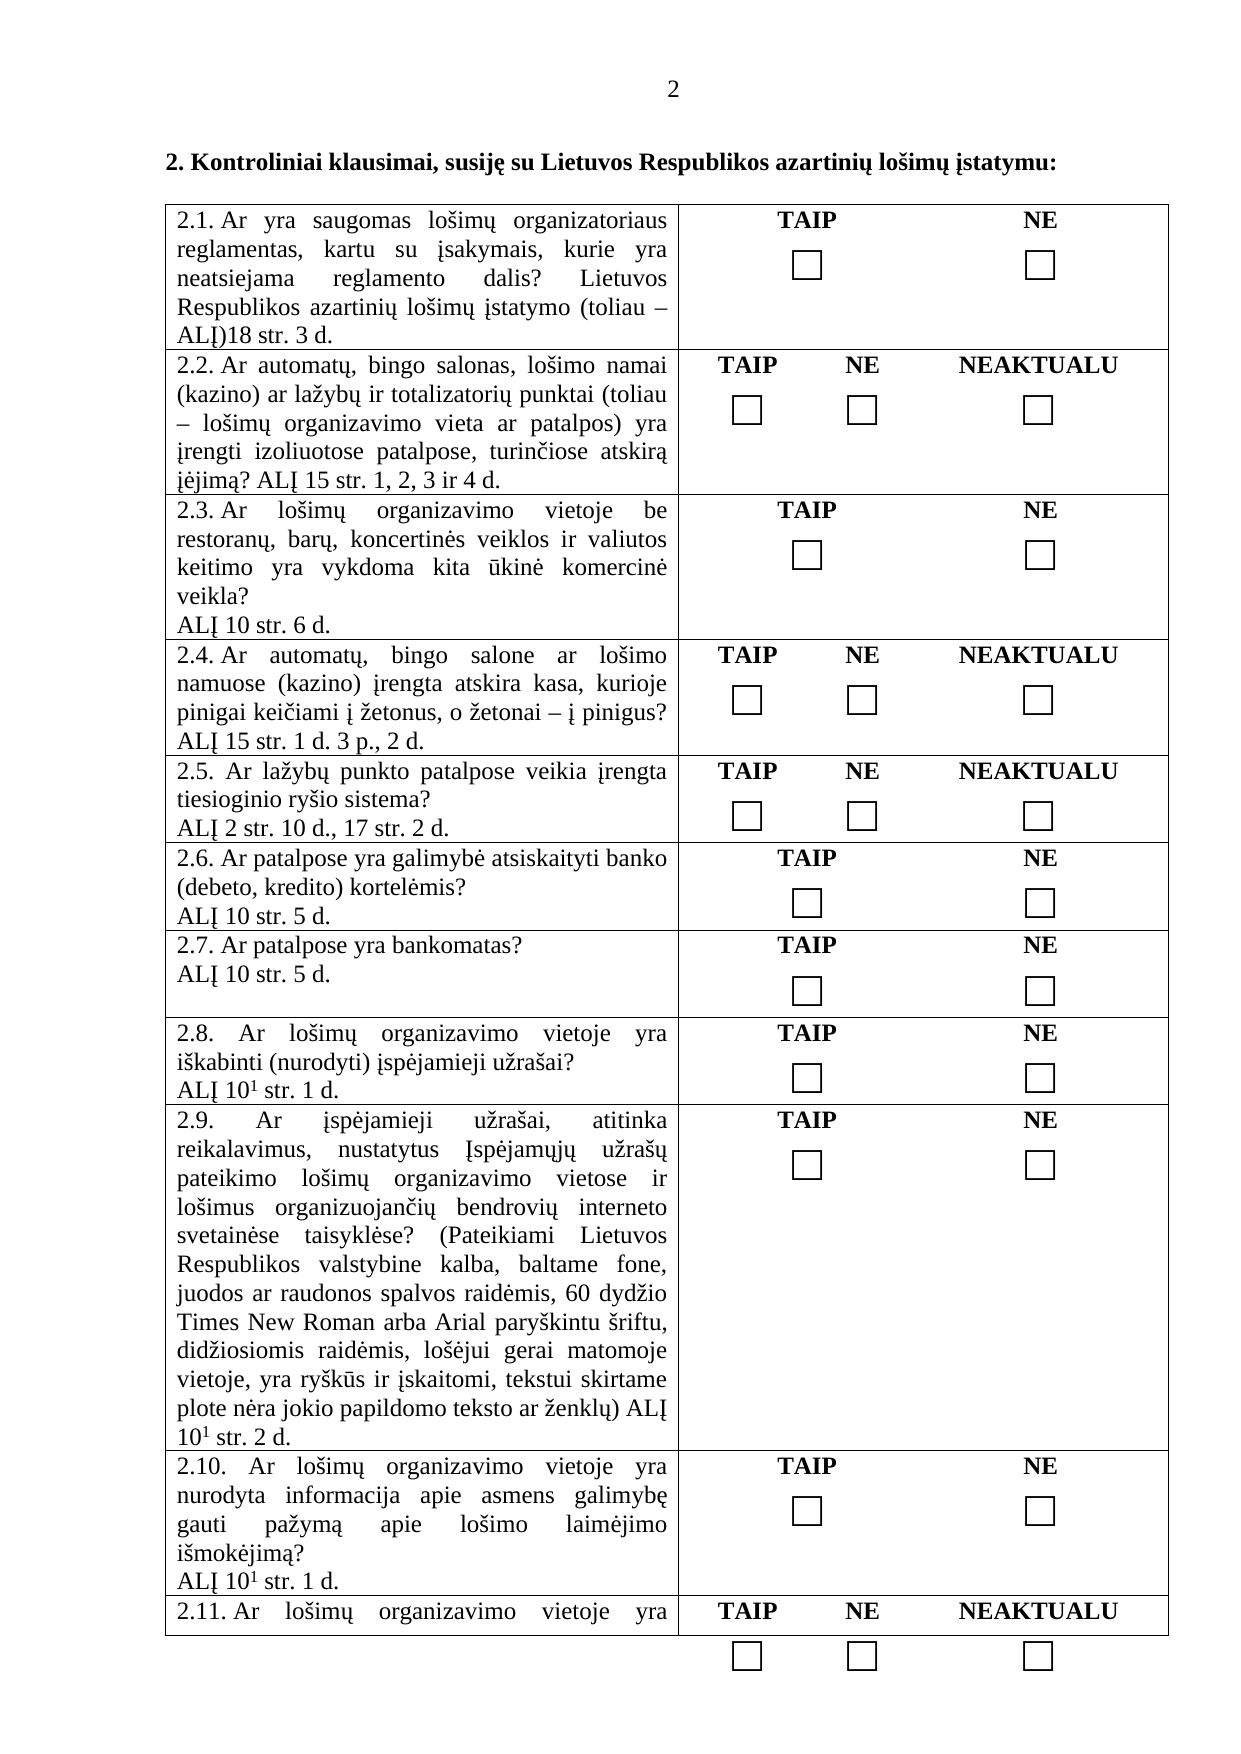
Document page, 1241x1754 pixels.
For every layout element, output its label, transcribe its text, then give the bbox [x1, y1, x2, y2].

table_header 2.1. Ar yra saugomas lošimų organizatoriaus reglamentas, kartu su įsakymais, kurie yra neatsiejama reglamento dalis? Lietuvos Respublikos azartinių lošimų įstatymo (toliau – ALĮ)18 str. 3 d. [166, 205, 678, 349]
table_cell [679, 640, 1168, 755]
table_header NE □ [924, 1105, 1157, 1192]
table_cell 2.8. Ar lošimų organizavimo vietoje yra iškabinti (nurodyti) įspėjamieji užrašai? ALĮ 101 str. 1 d. [166, 1018, 678, 1104]
table_header NE □ [805, 756, 920, 842]
table_cell [679, 495, 1168, 639]
table_cell [1157, 756, 1168, 842]
table_cell [679, 843, 690, 929]
table_header TAIP □ [690, 350, 805, 436]
table_header NEAKTUALU □ [920, 1596, 1157, 1635]
table_cell 2.7. Ar patalpose yra bankomatas? ALĮ 10 str. 5 d. [166, 931, 678, 1017]
table_cell 2.4. Ar automatų, bingo salone ar lošimo namuose (kazino) įrengta atskira kasa, kurioje pinigai keičiami į žetonus, o žetonai – į pinigus? ALĮ 15 str. 1 d. 3 p., 2 d. [166, 640, 678, 755]
table_header TAIP □ [690, 640, 805, 726]
table_cell 2.11. Ar lošimų organizavimo vietoje yra [166, 1596, 678, 1635]
table_cell [1157, 931, 1168, 1017]
table_header NE □ [924, 205, 1157, 292]
table_header TAIP □ [690, 1018, 923, 1104]
table_cell [679, 1596, 690, 1635]
table_header NEAKTUALU □ [920, 640, 1157, 726]
table_cell [679, 756, 690, 842]
table_header TAIP □ [690, 1451, 923, 1538]
table_header NE □ [805, 1596, 920, 1635]
table_header NE □ [924, 1451, 1157, 1538]
table_header [679, 205, 1168, 349]
table_cell [679, 1451, 1168, 1595]
table_header NEAKTUALU □ [920, 350, 1157, 436]
table_header NE □ [805, 350, 920, 436]
table_header TAIP □ [690, 843, 923, 929]
table_cell [679, 1105, 1168, 1450]
table_cell 2.5. Ar lažybų punkto patalpose veikia įrengta tiesioginio ryšio sistema? ALĮ 2 str. 10 d., 17 str. 2 d. [166, 756, 678, 842]
table_cell [679, 350, 1168, 494]
table_cell [679, 1018, 690, 1104]
table_header TAIP □ [690, 1105, 923, 1192]
table_header NEAKTUALU □ [920, 756, 1157, 842]
table_cell 2.10. Ar lošimų organizavimo vietoje yra nurodyta informacija apie asmens galimybę gauti pažymą apie lošimo laimėjimo išmokėjimą? ALĮ 101 str. 1 d. [166, 1451, 678, 1595]
table_header NE □ [924, 843, 1157, 929]
table_cell 2.6. Ar patalpose yra galimybė atsiskaityti banko (debeto, kredito) kortelėmis? ALĮ 10 str. 5 d. [166, 843, 678, 929]
table_cell [679, 931, 690, 1017]
table_cell 2.9. Ar įspėjamieji užrašai, atitinka reikalavimus, nustatytus Įspėjamųjų užrašų pateikimo lošimų organizavimo vietose ir lošimus organizuojančių bendrovių interneto svetainėse taisyklėse? (Pateikiami Lietuvos Respublikos valstybine kalba, baltame fone, juodos ar raudonos spalvos raidėmis, 60 dydžio Times New Roman arba Arial paryškintu šriftu, didžiosiomis raidėmis, lošėjui gerai matomoje vietoje, yra ryškūs ir įskaitomi, tekstui skirtame plote nėra jokio papildomo teksto ar ženklų) ALĮ 101 str. 2 d. [166, 1105, 678, 1450]
table_header NE □ [924, 931, 1157, 1017]
table_header TAIP □ [690, 495, 923, 581]
table_header TAIP □ [690, 756, 805, 842]
table_cell 2.3. Ar lošimų organizavimo vietoje be restoranų, barų, koncertinės veiklos ir valiutos keitimo yra vykdoma kita ūkinė komercinė veikla? ALĮ 10 str. 6 d. [166, 495, 678, 639]
table_cell [1157, 843, 1168, 929]
table_cell [1157, 1596, 1168, 1635]
table_header TAIP □ [690, 931, 923, 1017]
table_header NE □ [924, 495, 1157, 581]
table_header NE □ [924, 1018, 1157, 1104]
table_header TAIP □ [690, 1596, 805, 1635]
table_header TAIP □ [690, 205, 923, 292]
table_cell [1157, 1018, 1168, 1104]
table_cell 2.2. Ar automatų, bingo salonas, lošimo namai (kazino) ar lažybų ir totalizatorių punktai (toliau – lošimų organizavimo vieta ar patalpos) yra įrengti izoliuotose patalpose, turinčiose atskirą įėjimą? ALĮ 15 str. 1, 2, 3 ir 4 d. [166, 350, 678, 494]
text 2. Kontroliniai klausimai, susiję su Lietuvos Respublikos azartinių lošimų įstatymu: [165, 147, 1181, 176]
table_header NE □ [805, 640, 920, 726]
